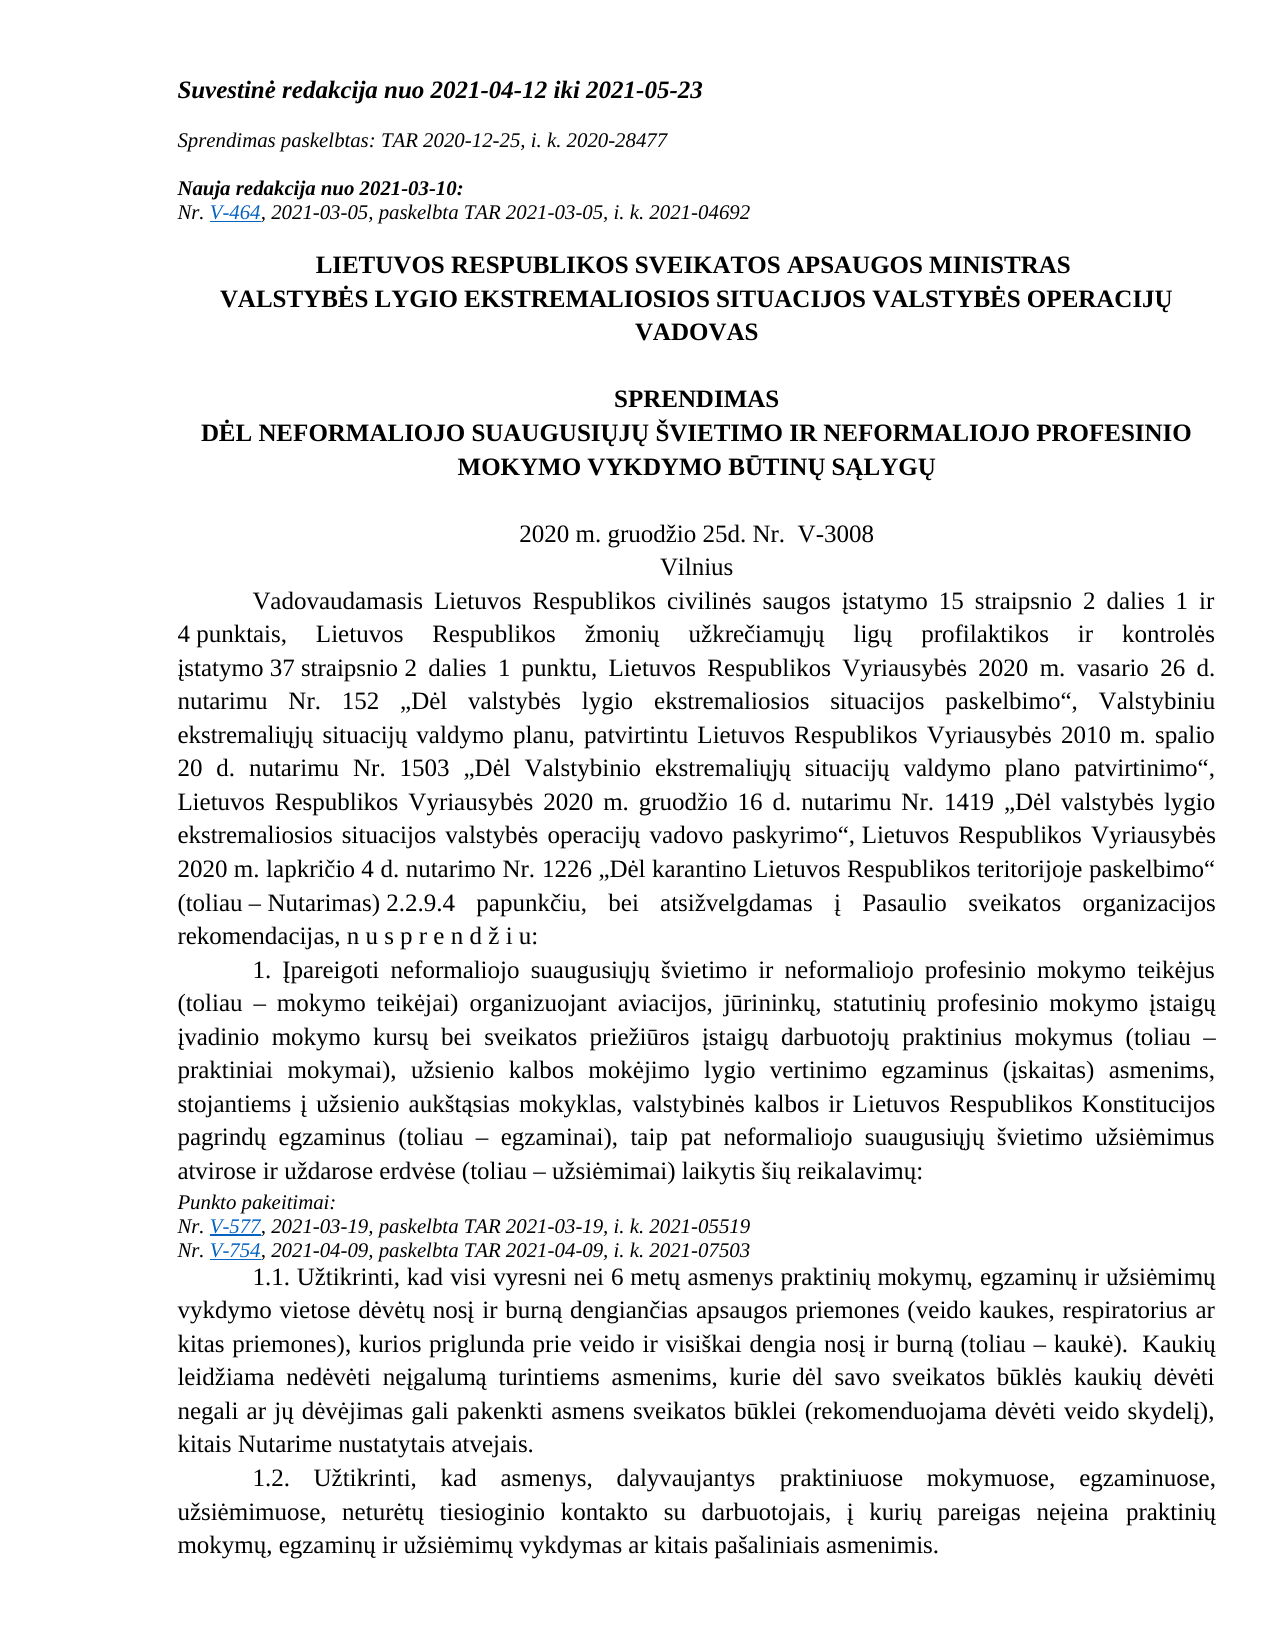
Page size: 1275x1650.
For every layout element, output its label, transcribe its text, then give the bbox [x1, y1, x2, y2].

text Vilnius [177, 552, 1216, 581]
text SPRENDIMAS [177, 384, 1216, 413]
text DĖL NEFORMALIOJO SUAUGUSIŲJŲ ŠVIETIMO IR NEFORMALIOJO PROFESINIO MOKYMO VYKDYMO BŪTINŲ SĄLYGŲ [177, 418, 1216, 480]
text 1.1. Užtikrinti, kad visi vyresni nei 6 metų asmenys praktinių mokymų, egzaminų ir užsiėmimų vykdymo vietose dėvėtų nosį ir burną dengiančias apsaugos priemones (veido kaukes, respiratorius ar kitas priemones), kurios priglunda prie veido ir visiškai dengia nosį ir burną (toliau – kaukė). Kaukių leidžiama nedėvėti neįgalumą turintiems asmenims, kurie dėl savo sveikatos būklės kaukių dėvėti negali ar jų dėvėjimas gali pakenkti asmens sveikatos būklei (rekomenduojama dėvėti veido skydelį), kitais Nutarime nustatytais atvejais. [177, 1262, 1216, 1458]
text Vadovaudamasis Lietuvos Respublikos civilinės saugos įstatymo 15 straipsnio 2 dalies 1 ir 4 punktais, Lietuvos Respublikos žmonių užkrečiamųjų ligų profilaktikos ir kontrolės įstatymo 37 straipsnio 2 dalies 1 punktu, Lietuvos Respublikos Vyriausybės 2020 m. vasario 26 d. nutarimu Nr. 152 „Dėl valstybės lygio ekstremaliosios situacijos paskelbimo“, Valstybiniu ekstremaliųjų situacijų valdymo planu, patvirtintu Lietuvos Respublikos Vyriausybės 2010 m. spalio 20 d. nutarimu Nr. 1503 „Dėl Valstybinio ekstremaliųjų situacijų valdymo plano patvirtinimo“, Lietuvos Respublikos Vyriausybės 2020 m. gruodžio 16 d. nutarimu Nr. 1419 „Dėl valstybės lygio ekstremaliosios situacijos valstybės operacijų vadovo paskyrimo“, Lietuvos Respublikos Vyriausybės 2020 m. lapkričio 4 d. nutarimo Nr. 1226 „Dėl karantino Lietuvos Respublikos teritorijoje paskelbimo“ (toliau – Nutarimas) 2.2.9.4 papunkčiu, bei atsižvelgdamas į Pasaulio sveikatos organizacijos rekomendacijas, n u s p r e n d ž i u: [177, 586, 1216, 950]
text 1.2. Užtikrinti, kad asmenys, dalyvaujantys praktiniuose mokymuose, egzaminuose, užsiėmimuose, neturėtų tiesioginio kontakto su darbuotojais, į kurių pareigas neįeina praktinių mokymų, egzaminų ir užsiėmimų vykdymas ar kitais pašaliniais asmenimis. [177, 1463, 1216, 1559]
text LIETUVOS RESPUBLIKOS SVEIKATOS APSAUGOS MINISTRAS [177, 250, 1216, 279]
text Nauja redakcija nuo 2021-03-10: [177, 176, 1216, 200]
text VALSTYBĖS LYGIO EKSTREMALIOSIOS SITUACIJOS VALSTYBĖS OPERACIJŲ VADOVAS [177, 284, 1216, 346]
text Nr. V-577, 2021-03-19, paskelbta TAR 2021-03-19, i. k. 2021-05519 [177, 1214, 1216, 1238]
text Nr. V-464, 2021-03-05, paskelbta TAR 2021-03-05, i. k. 2021-04692 [177, 200, 1216, 224]
text Sprendimas paskelbtas: TAR 2020-12-25, i. k. 2020-28477 [177, 128, 1216, 152]
text Suvestinė redakcija nuo 2021-04-12 iki 2021-05-23 [177, 75, 1216, 104]
text Nr. V-754, 2021-04-09, paskelbta TAR 2021-04-09, i. k. 2021-07503 [177, 1238, 1216, 1262]
text 1. Įpareigoti neformaliojo suaugusiųjų švietimo ir neformaliojo profesinio mokymo teikėjus (toliau – mokymo teikėjai) organizuojant aviacijos, jūrininkų, statutinių profesinio mokymo įstaigų įvadinio mokymo kursų bei sveikatos priežiūros įstaigų darbuotojų praktinius mokymus (toliau – praktiniai mokymai), užsienio kalbos mokėjimo lygio vertinimo egzaminus (įskaitas) asmenims, stojantiems į užsienio aukštąsias mokyklas, valstybinės kalbos ir Lietuvos Respublikos Konstitucijos pagrindų egzaminus (toliau – egzaminai), taip pat neformaliojo suaugusiųjų švietimo užsiėmimus atvirose ir uždarose erdvėse (toliau – užsiėmimai) laikytis šių reikalavimų: [177, 955, 1216, 1185]
text 2020 m. gruodžio 25d. Nr. V-3008 [177, 519, 1216, 547]
text Punkto pakeitimai: [177, 1189, 1216, 1214]
